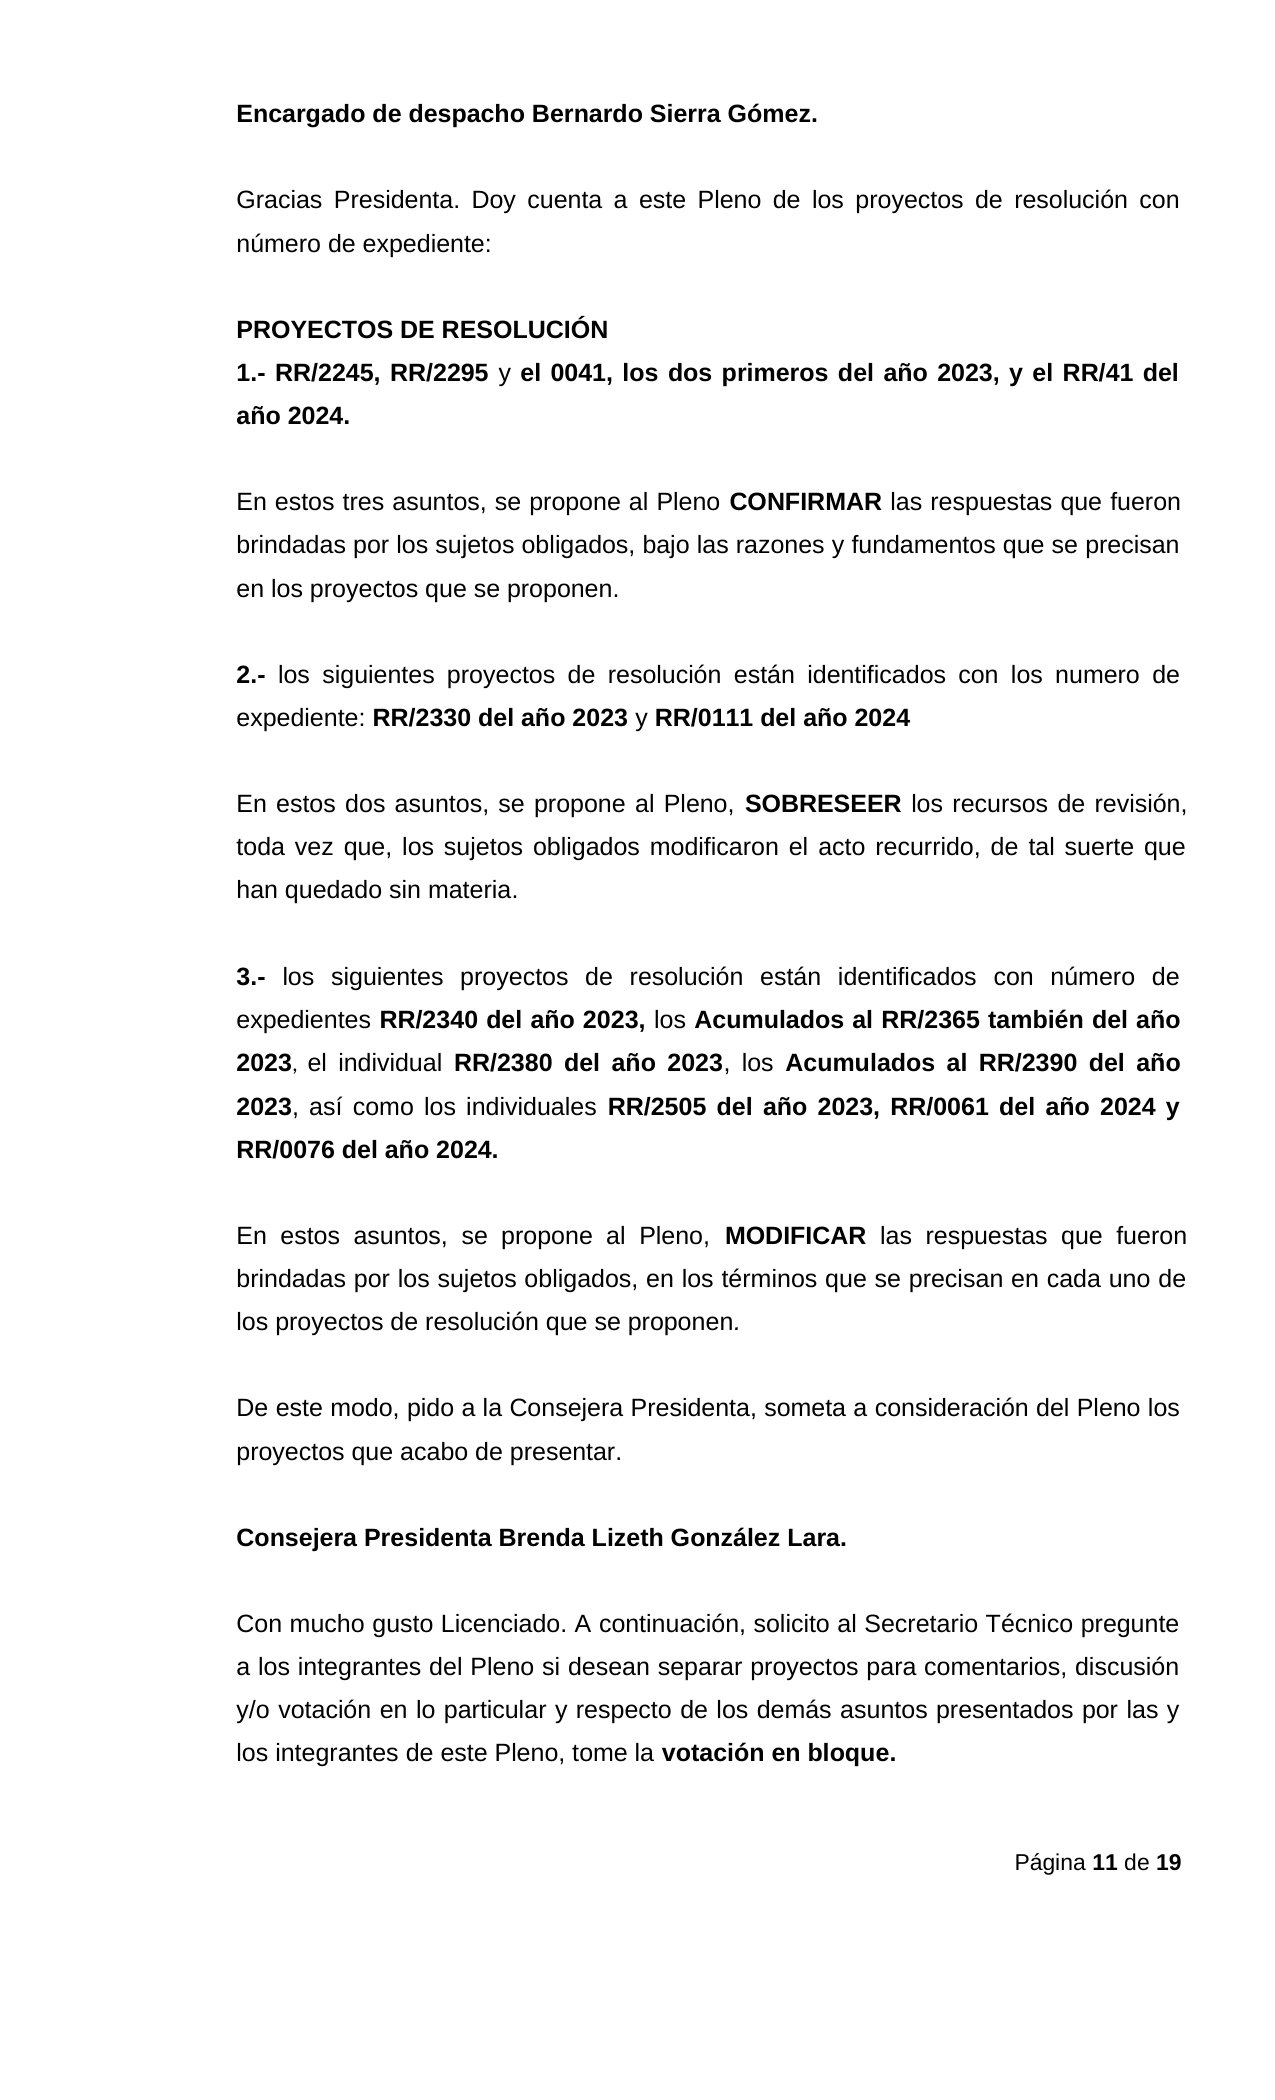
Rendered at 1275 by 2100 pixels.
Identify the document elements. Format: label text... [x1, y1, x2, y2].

text En estos tres asuntos, se propone al Pleno CONFIRMAR las respuestas que fueron brindadas por los sujetos obligados, bajo las razones y fundamentos que se precisan en los proyectos que se proponen. [236, 487, 1181, 602]
text Consejera Presidenta Brenda Lizeth González Lara. [236, 1523, 1181, 1552]
text En estos dos asuntos, se propone al Pleno, SOBRESEER los recursos de revisión, toda vez que, los sujetos obligados modificaron el acto recurrido, de tal suerte que han quedado sin materia. [236, 789, 1188, 904]
text 3.- los siguientes proyectos de resolución están identificados con número de expedientes RR/2340 del año 2023, los Acumulados al RR/2365 también del año 2023, el individual RR/2380 del año 2023, los Acumulados al RR/2390 del año 2023, así como los individuales RR/2505 del año 2023, RR/0061 del año 2024 y RR/0076 del año 2024. [236, 962, 1181, 1163]
text PROYECTOS DE RESOLUCIÓN [236, 315, 1181, 344]
text 2.- los siguientes proyectos de resolución están identificados con los numero de expediente: RR/2330 del año 2023 y RR/0111 del año 2024 [236, 660, 1181, 732]
text Con mucho gusto Licenciado. A continuación, solicito al Secretario Técnico pregunte a los integrantes del Pleno si desean separar proyectos para comentarios, discusión y/o votación en lo particular y respecto de los demás asuntos presentados por las y los integrantes de este Pleno, tome la votación en bloque. [236, 1609, 1181, 1767]
text Encargado de despacho Bernardo Sierra Gómez. [236, 99, 1181, 128]
text Gracias Presidenta. Doy cuenta a este Pleno de los proyectos de resolución con número de expediente: [236, 186, 1181, 257]
text 1.- RR/2245, RR/2295 y el 0041, los dos primeros del año 2023, y el RR/41 del año 2024. [236, 358, 1181, 430]
text De este modo, pido a la Consejera Presidenta, someta a consideración del Pleno los proyectos que acabo de presentar. [236, 1393, 1181, 1465]
text En estos asuntos, se propone al Pleno, MODIFICAR las respuestas que fueron brindadas por los sujetos obligados, en los términos que se precisan en cada uno de los proyectos de resolución que se proponen. [236, 1221, 1188, 1336]
